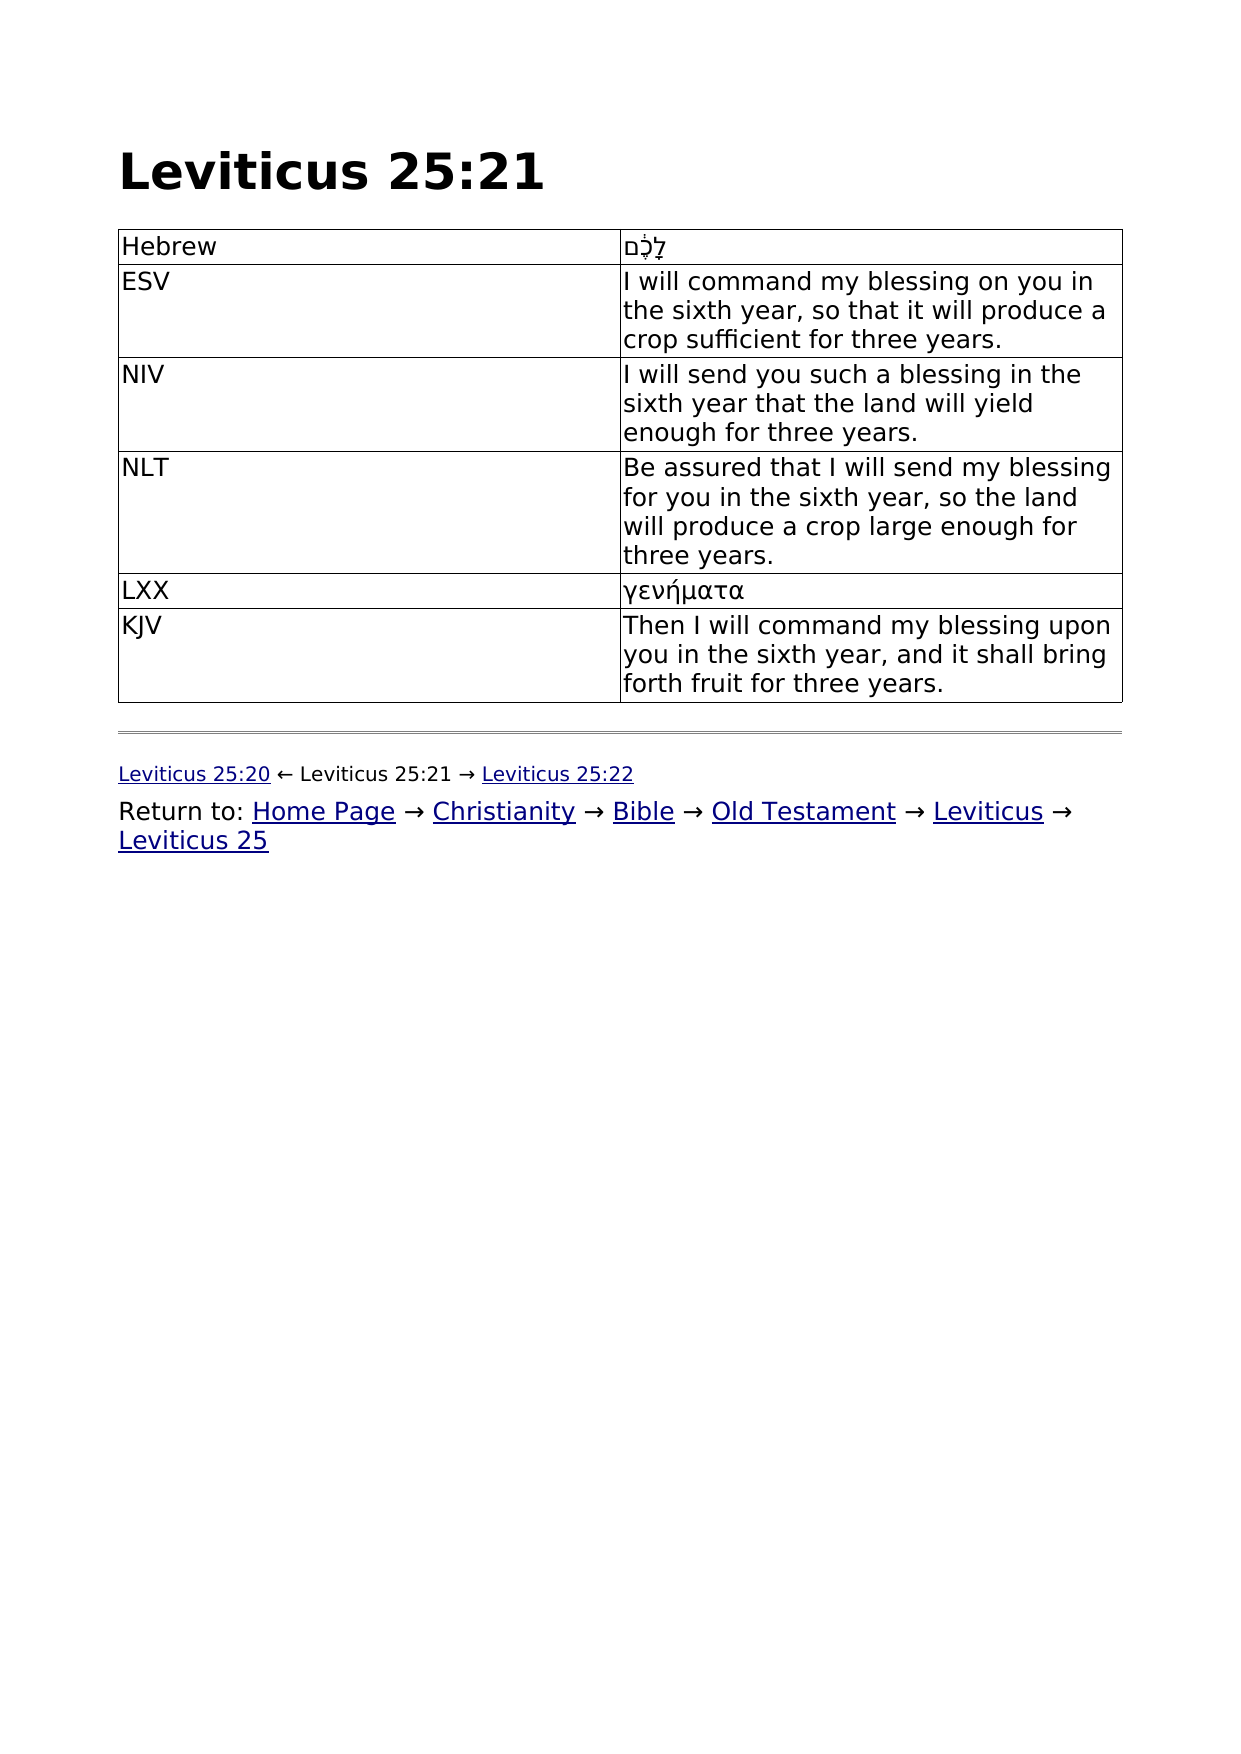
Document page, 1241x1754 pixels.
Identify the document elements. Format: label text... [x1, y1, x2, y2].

table_header לָכֶ֔ם [621, 230, 1122, 264]
table_cell I will send you such a blessing in the sixth year that the land will yield enough for three years. [621, 358, 1122, 451]
table_cell Then I will command my blessing upon you in the sixth year, and it shall bring forth fruit for three years. [621, 609, 1122, 702]
table_cell NIV [119, 358, 620, 451]
table_cell γενήματα [621, 574, 1122, 608]
table_header Hebrew [119, 230, 620, 264]
table_cell I will command my blessing on you in the sixth year, so that it will produce a crop sufficient for three years. [621, 265, 1122, 357]
table_cell KJV [119, 609, 620, 702]
text Leviticus 25:20 ← Leviticus 25:21 → Leviticus 25:22 [118, 763, 1122, 797]
subtitle Leviticus 25:21 [118, 143, 1122, 201]
table_cell LXX [119, 574, 620, 608]
table_cell ESV [119, 265, 620, 357]
text Return to: Home Page → Christianity → Bible → Old Testament → Leviticus → Leviticus 25 [118, 797, 1122, 855]
table_cell Be assured that I will send my blessing for you in the sixth year, so the land will produce a crop large enough for three years. [621, 452, 1122, 573]
table_cell NLT [119, 452, 620, 573]
